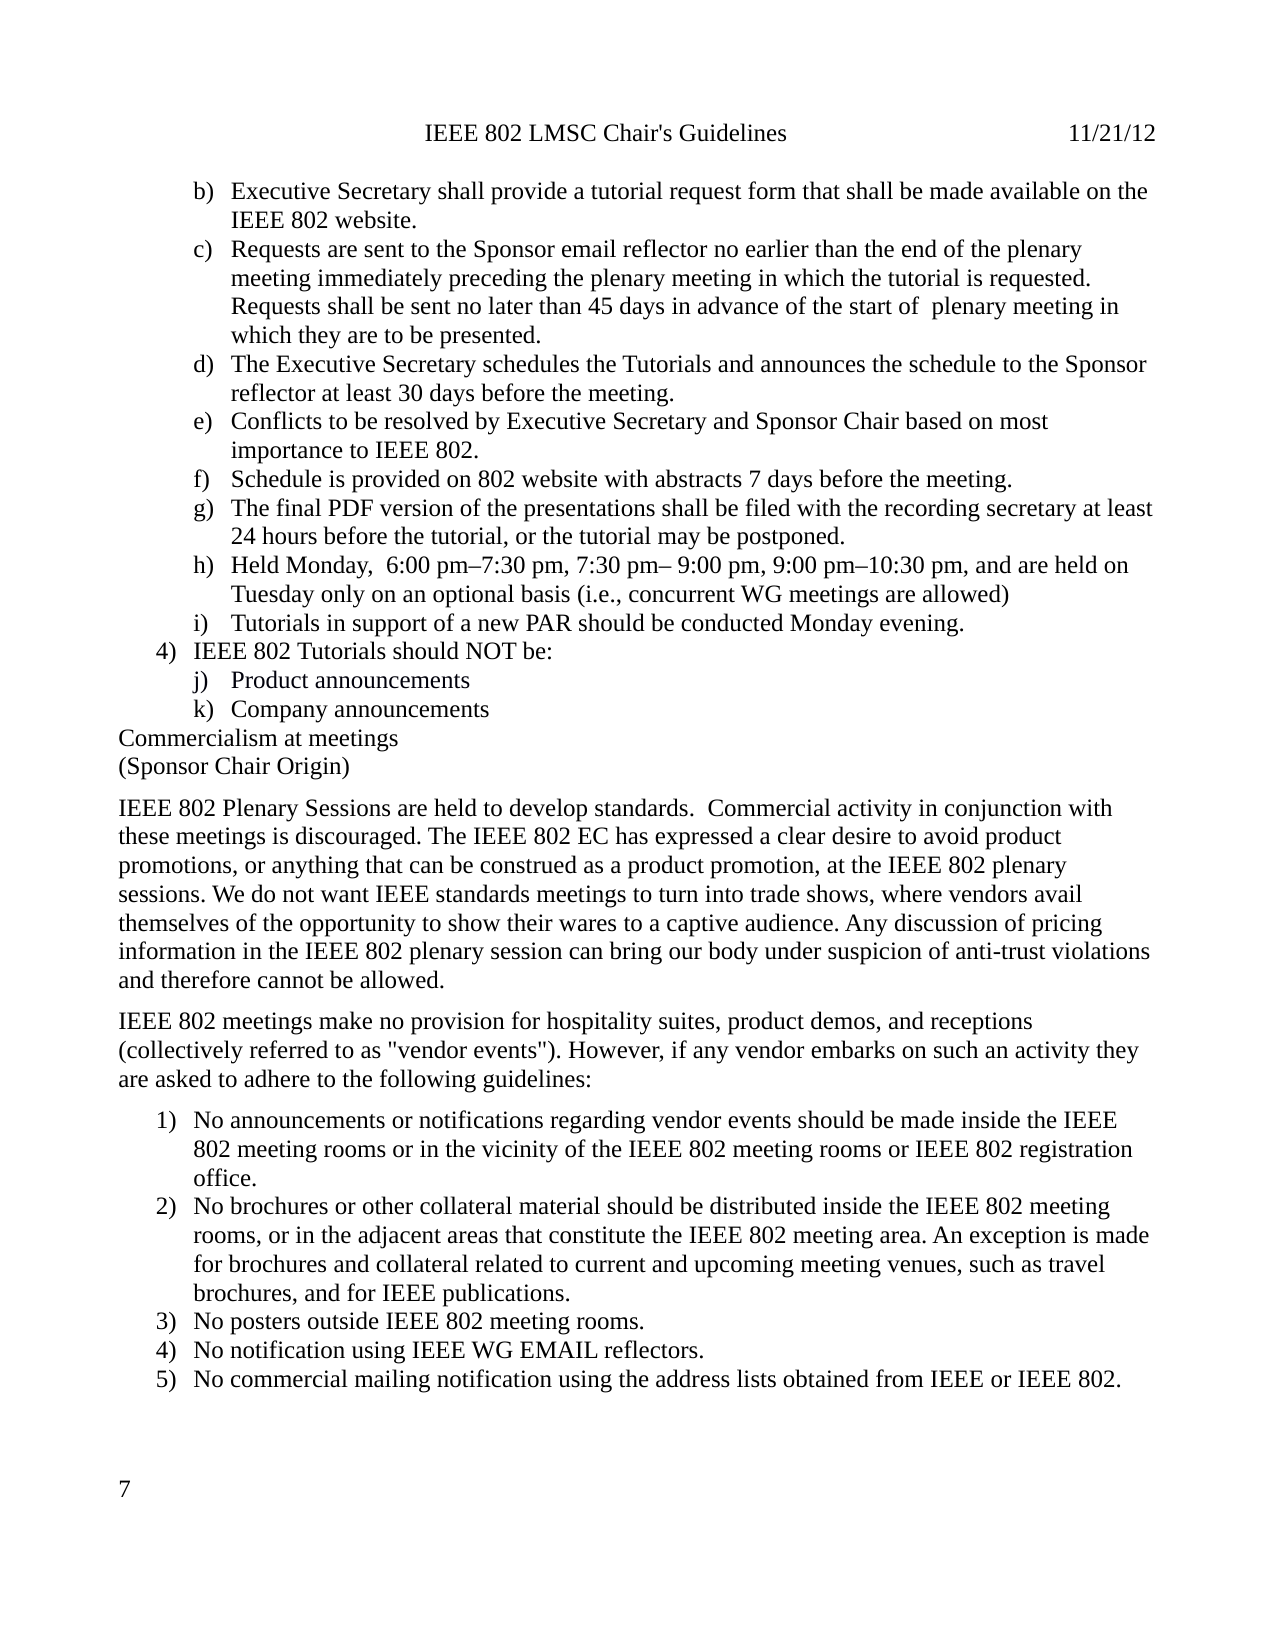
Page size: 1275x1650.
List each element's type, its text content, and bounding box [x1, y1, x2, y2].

list Requests are sent to the Sponsor email reflector no earlier than the end of the plenary meeting immediately preceding the plenary meeting in which the tutorial is requested. Requests shall be sent no later than 45 days in advance of the start of plenary meeting in which they are to be presented. [193, 234, 1157, 349]
list Schedule is provided on 802 website with abstracts 7 days before the meeting. [193, 464, 1157, 493]
list Tutorials in support of a new PAR should be conducted Monday evening. [193, 608, 1157, 636]
text IEEE 802 Plenary Sessions are held to develop standards. Commercial activity in conjunction with these meetings is discouraged. The IEEE 802 EC has expressed a clear desire to avoid product promotions, or anything that can be construed as a product promotion, at the IEEE 802 plenary sessions. We do not want IEEE standards meetings to turn into trade shows, where vendors avail themselves of the opportunity to show their wares to a captive audience. Any discussion of pricing information in the IEEE 802 plenary session can bring our body under suspicion of anti-trust violations and therefore cannot be allowed. [118, 793, 1157, 994]
list Conflicts to be resolved by Executive Secretary and Sponsor Chair based on most importance to IEEE 802. [193, 406, 1157, 464]
list No announcements or notifications regarding vendor events should be made inside the IEEE 802 meeting rooms or in the vicinity of the IEEE 802 meeting rooms or IEEE 802 registration office. [156, 1105, 1157, 1191]
list The final PDF version of the presentations shall be filed with the recording secretary at least 24 hours before the tutorial, or the tutorial may be postponed. [193, 493, 1157, 550]
list No posters outside IEEE 802 meeting rooms. [156, 1306, 1157, 1335]
list No notification using IEEE WG EMAIL reflectors. [156, 1335, 1157, 1364]
text (Sponsor Chair Origin) [118, 751, 1157, 780]
list The Executive Secretary schedules the Tutorials and announces the schedule to the Sponsor reflector at least 30 days before the meeting. [193, 349, 1157, 406]
list No commercial mailing notification using the address lists obtained from IEEE or IEEE 802. [156, 1364, 1157, 1393]
list Held Monday, 6:00 pm–7:30 pm, 7:30 pm– 9:00 pm, 9:00 pm–10:30 pm, and are held on Tuesday only on an optional basis (i.e., concurrent WG meetings are allowed) [193, 550, 1157, 608]
list Company announcements [193, 694, 1157, 723]
text IEEE 802 meetings make no provision for hospitality suites, product demos, and receptions (collectively referred to as "vendor events"). However, if any vendor embarks on such an activity they are asked to adhere to the following guidelines: [118, 1006, 1157, 1093]
list Executive Secretary shall provide a tutorial request form that shall be made available on the IEEE 802 website. [193, 176, 1157, 234]
